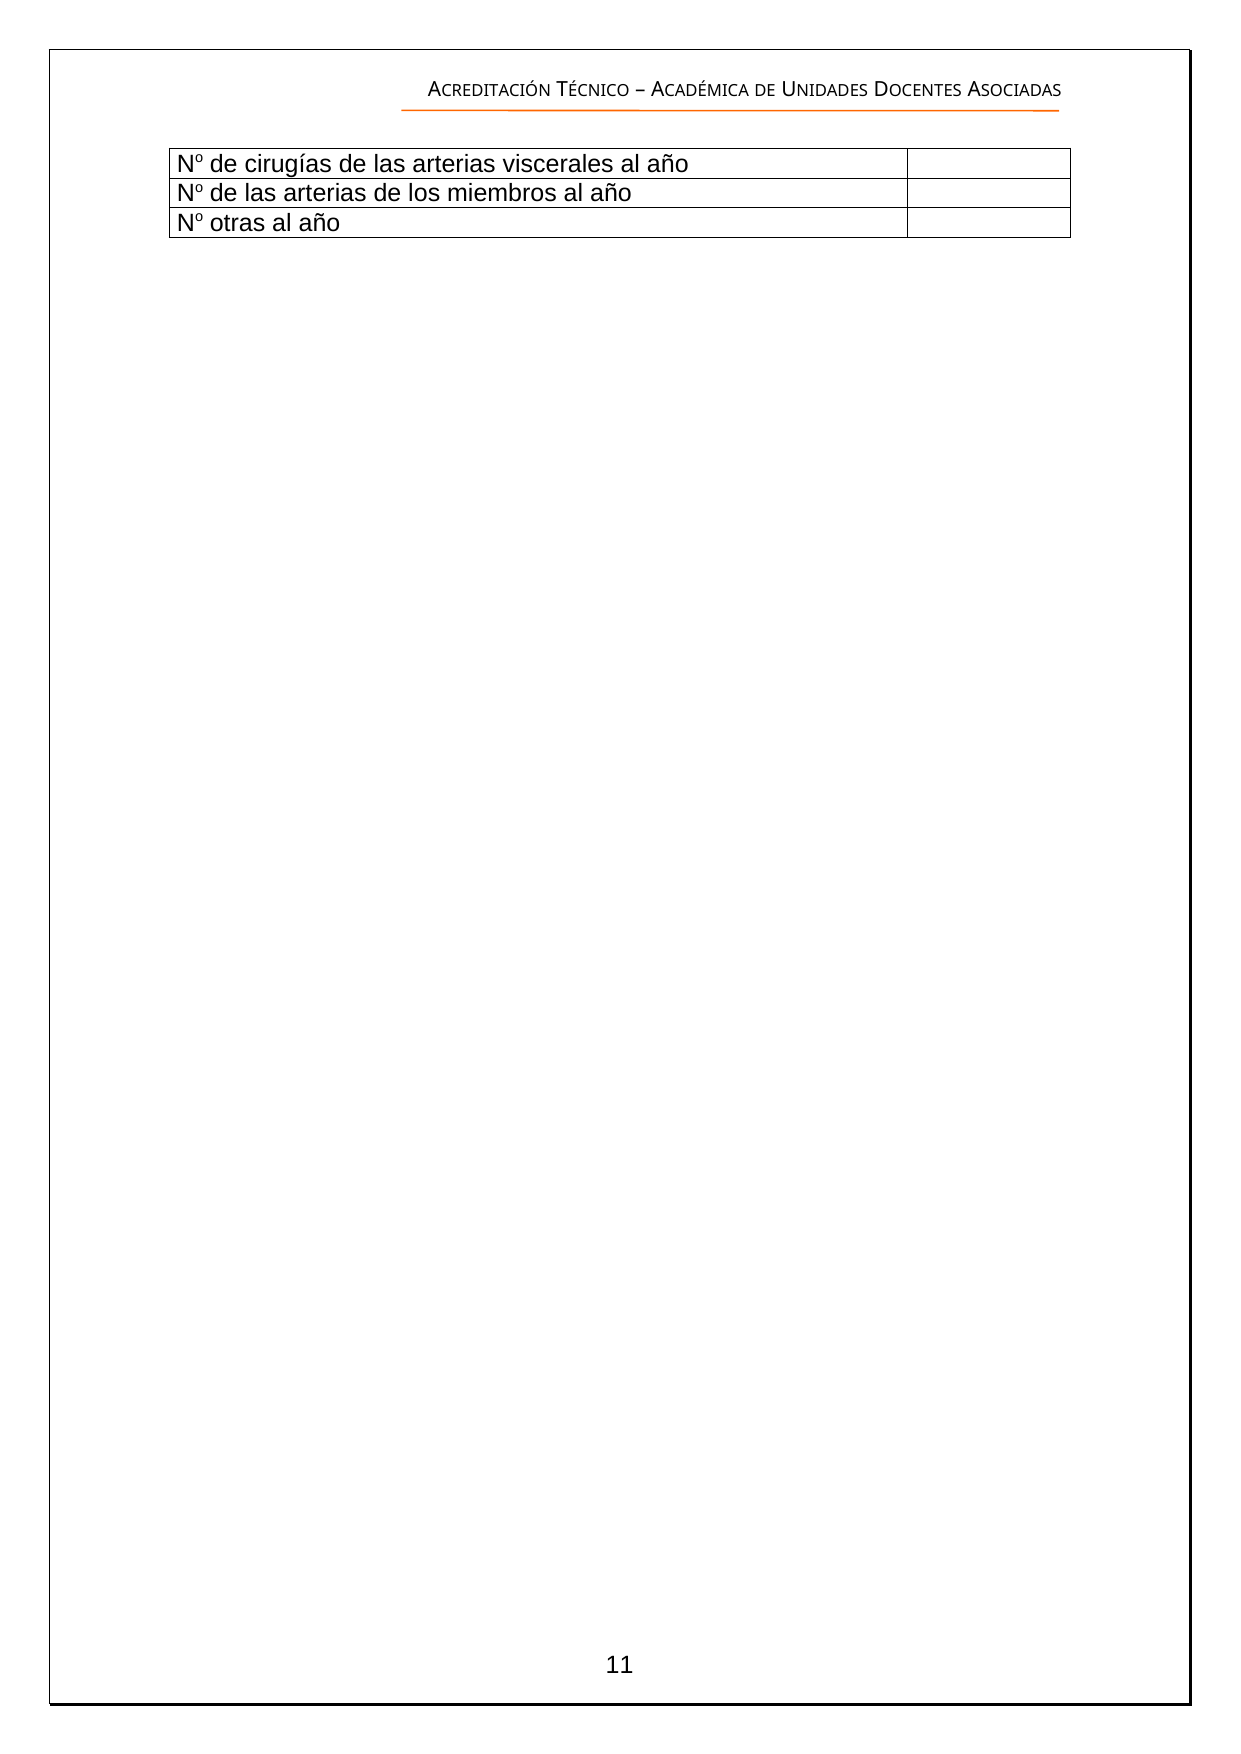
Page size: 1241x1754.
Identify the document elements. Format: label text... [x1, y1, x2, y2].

table_cell No otras al año [170, 208, 907, 237]
table_cell No de las arterias de los miembros al año [170, 179, 907, 207]
table_cell [908, 149, 1070, 177]
table_cell No de cirugías de las arterias viscerales al año [170, 149, 907, 177]
table_cell [908, 179, 1070, 207]
table_cell [908, 208, 1070, 237]
